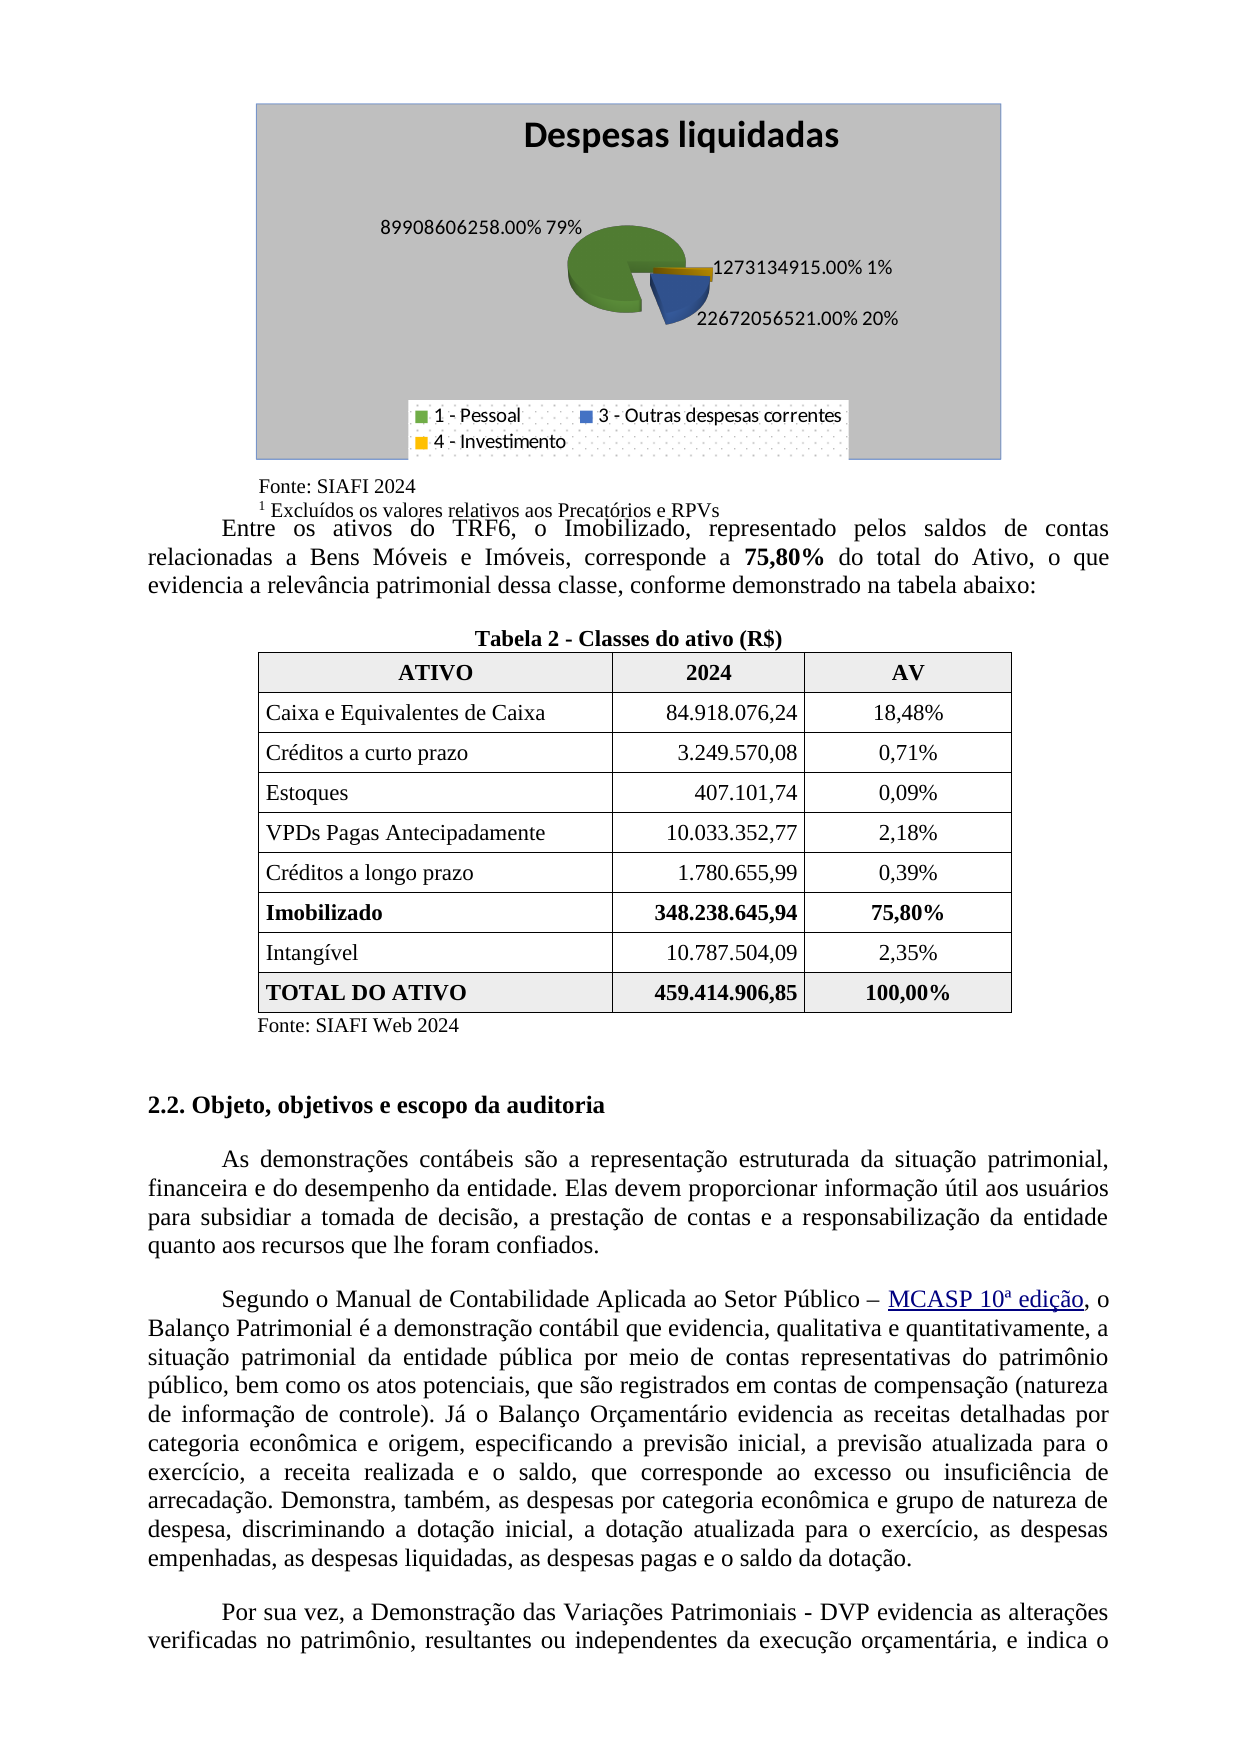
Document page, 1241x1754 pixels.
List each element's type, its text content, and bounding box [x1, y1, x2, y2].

text As demonstrações contábeis são a representação estruturada da situação patrimonial, financeira e do desempenho da entidade. Elas devem proporcionar informação útil aos usuários para subsidiar a tomada de decisão, a prestação de contas e a responsabilização da entidade quanto aos recursos que lhe foram confiados. [148, 1144, 1109, 1259]
table_cell 3.249.570,08 [613, 733, 804, 772]
table_cell TOTAL DO ATIVO [259, 973, 612, 1012]
table_cell 84.918.076,24 [613, 693, 804, 732]
text 2.2. Objeto, objetivos e escopo da auditoria [148, 1091, 1122, 1119]
table_cell 2,35% [805, 933, 1011, 972]
table_cell Estoques [259, 773, 612, 812]
table_cell 2,18% [805, 813, 1011, 852]
table_cell 348.238.645,94 [613, 893, 804, 932]
table_cell 0,71% [805, 733, 1011, 772]
text Fonte: SIAFI 2024 [184, 474, 891, 498]
table_header AV [805, 653, 1011, 692]
table_header ATIVO [259, 653, 612, 692]
table_cell Caixa e Equivalentes de Caixa [259, 693, 612, 732]
table_cell Intangível [259, 933, 612, 972]
table_cell 0,39% [805, 853, 1011, 892]
table_cell 18,48% [805, 693, 1011, 732]
table_cell 10.787.504,09 [613, 933, 804, 972]
table_cell 75,80% [805, 893, 1011, 932]
table_cell 407.101,74 [613, 773, 804, 812]
text Por sua vez, a Demonstração das Variações Patrimoniais - DVP evidencia as alterações verificadas no patrimônio, resultantes ou independentes da execução orçamentária, e indica o [148, 1597, 1109, 1654]
text Tabela 2 - Classes do ativo (R$) [148, 625, 1109, 652]
table_cell 0,09% [805, 773, 1011, 812]
table_cell 10.033.352,77 [613, 813, 804, 852]
table_cell Créditos a curto prazo [259, 733, 612, 772]
table_cell Imobilizado [259, 893, 612, 932]
text Segundo o Manual de Contabilidade Aplicada ao Setor Público – MCASP 10ª edição, o Balanço Patrimonial é a demonstração contábil que evidencia, qualitativa e quantitativamente, a situação patrimonial da entidade pública por meio de contas representativas do patrimônio público, bem como os atos potenciais, que são registrados em contas de compensação (natureza de informação de controle). Já o Balanço Orçamentário evidencia as receitas detalhadas por categoria econômica e origem, especificando a previsão inicial, a previsão atualizada para o exercício, a receita realizada e o saldo, que corresponde ao excesso ou insuficiência de arrecadação. Demonstra, também, as despesas por categoria econômica e grupo de natureza de despesa, discriminando a dotação inicial, a dotação atualizada para o exercício, as despesas empenhadas, as despesas liquidadas, as despesas pagas e o saldo da dotação. [148, 1284, 1109, 1572]
table_header 2024 [613, 653, 804, 692]
table_cell 459.414.906,85 [613, 973, 804, 1012]
table_cell Créditos a longo prazo [259, 853, 612, 892]
text Fonte: SIAFI Web 2024 [148, 1013, 1116, 1037]
table_cell VPDs Pagas Antecipadamente [259, 813, 612, 852]
table_cell 100,00% [805, 973, 1011, 1012]
table_cell 1.780.655,99 [613, 853, 804, 892]
text Entre os ativos do TRF6, o Imobilizado, representado pelos saldos de contas relacionadas a Bens Móveis e Imóveis, corresponde a 75,80% do total do Ativo, o que evidencia a relevância patrimonial dessa classe, conforme demonstrado na tabela abaixo: [148, 513, 1110, 599]
text 1 Excluídos os valores relativos aos Precatórios e RPVs [184, 498, 891, 522]
